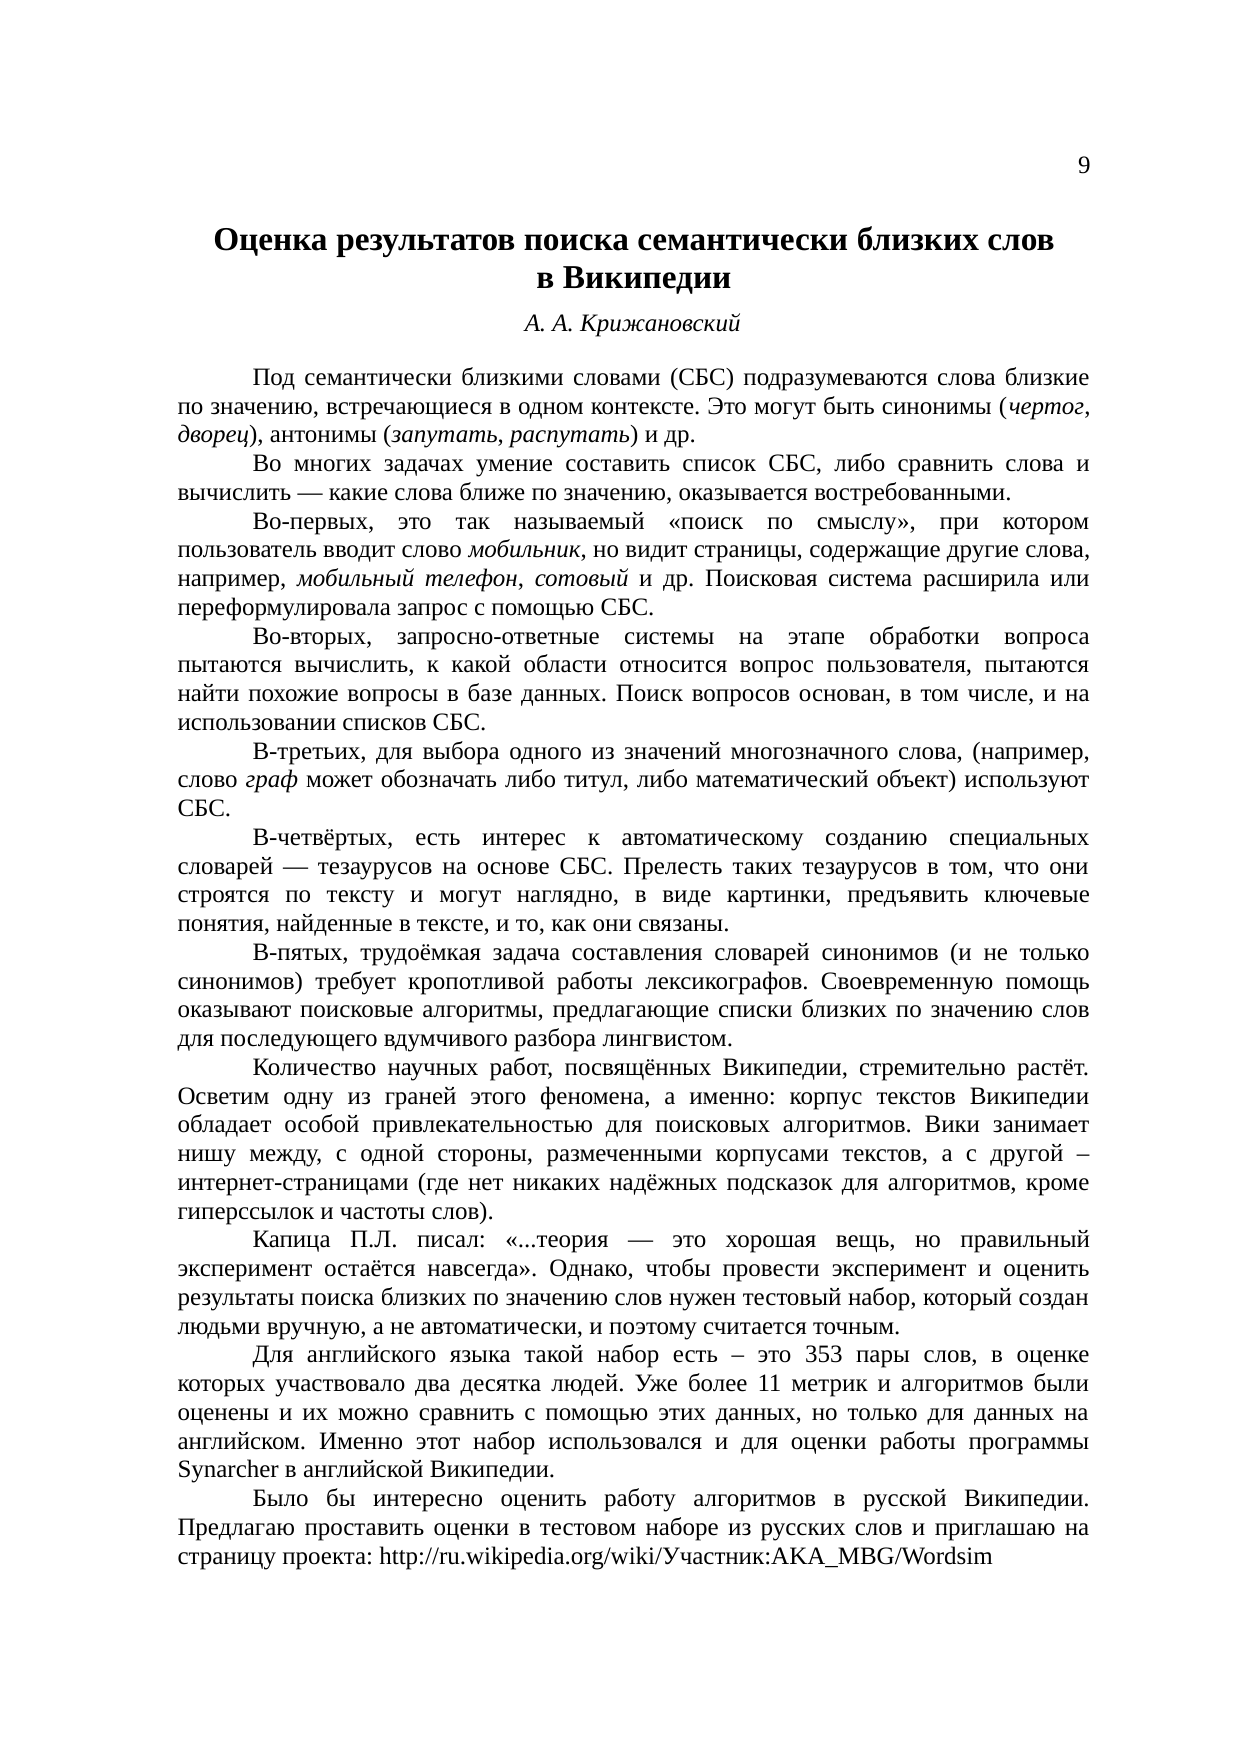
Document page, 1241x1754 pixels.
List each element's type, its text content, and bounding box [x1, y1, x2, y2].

text А. А. Крижановский [177, 308, 1090, 337]
text В-третьих, для выбора одного из значений многозначного слова, (например, слово граф может обозначать либо титул, либо математический объект) используют СБС. [177, 736, 1090, 822]
text Капица П.Л. писал: «...теория — это хорошая вещь, но правильный эксперимент остаётся навсегда». Однако, чтобы провести эксперимент и оценить результаты поиска близких по значению слов нужен тестовый набор, который создан людьми вручную, а не автоматически, и поэтому считается точным. [177, 1224, 1090, 1339]
text Во многих задачах умение составить список СБС, либо сравнить слова и вычислить — какие слова ближе по значению, оказывается востребованными. [177, 448, 1090, 506]
text Под семантически близкими словами (СБС) подразумеваются слова близкие по значению, встречающиеся в одном контексте. Это могут быть синонимы (чертог, дворец), антонимы (запутать, распутать) и др. [177, 362, 1090, 448]
text Для английского языка такой набор есть – это 353 пары слов, в оценке которых участвовало два десятка людей. Уже более 11 метрик и алгоритмов были оценены и их можно сравнить с помощью этих данных, но только для данных на английском. Именно этот набор использовался и для оценки работы программы Synarcher в английской Википедии. [177, 1339, 1090, 1483]
text В-пятых, трудоёмкая задача составления словарей синонимов (и не только синонимов) требует кропотливой работы лексикографов. Своевременную помощь оказывают поисковые алгоритмы, предлагающие списки близких по значению слов для последующего вдумчивого разбора лингвистом. [177, 937, 1090, 1052]
text Во-первых, это так называемый «поиск по смыслу», при котором пользователь вводит слово мобильник, но видит страницы, содержащие другие слова, например, мобильный телефон, сотовый и др. Поисковая система расширила или переформулировала запрос с помощью СБС. [177, 506, 1090, 621]
text Было бы интересно оценить работу алгоритмов в русской Википедии. Предлагаю проставить оценки в тестовом наборе из русских слов и приглашаю на страницу проекта: http://ru.wikipedia.org/wiki/Участник:AKA_MBG/Wordsim [177, 1483, 1090, 1569]
subtitle Оценка результатов поиска семантически близких слов в Википедии [177, 219, 1090, 296]
text Во-вторых, запросно-ответные системы на этапе обработки вопроса пытаются вычислить, к какой области относится вопрос пользователя, пытаются найти похожие вопросы в базе данных. Поиск вопросов основан, в том числе, и на использовании списков СБС. [177, 621, 1090, 736]
text В-четвёртых, есть интерес к автоматическому созданию специальных словарей — тезаурусов на основе СБС. Прелесть таких тезаурусов в том, что они строятся по тексту и могут наглядно, в виде картинки, предъявить ключевые понятия, найденные в тексте, и то, как они связаны. [177, 822, 1090, 937]
text Количество научных работ, посвящённых Википедии, стремительно растёт. Осветим одну из граней этого феномена, а именно: корпус текстов Википедии обладает особой привлекательностью для поисковых алгоритмов. Вики занимает нишу между, с одной стороны, размеченными корпусами текстов, а с другой – интернет-страницами (где нет никаких надёжных подсказок для алгоритмов, кроме гиперссылок и частоты слов). [177, 1052, 1090, 1224]
